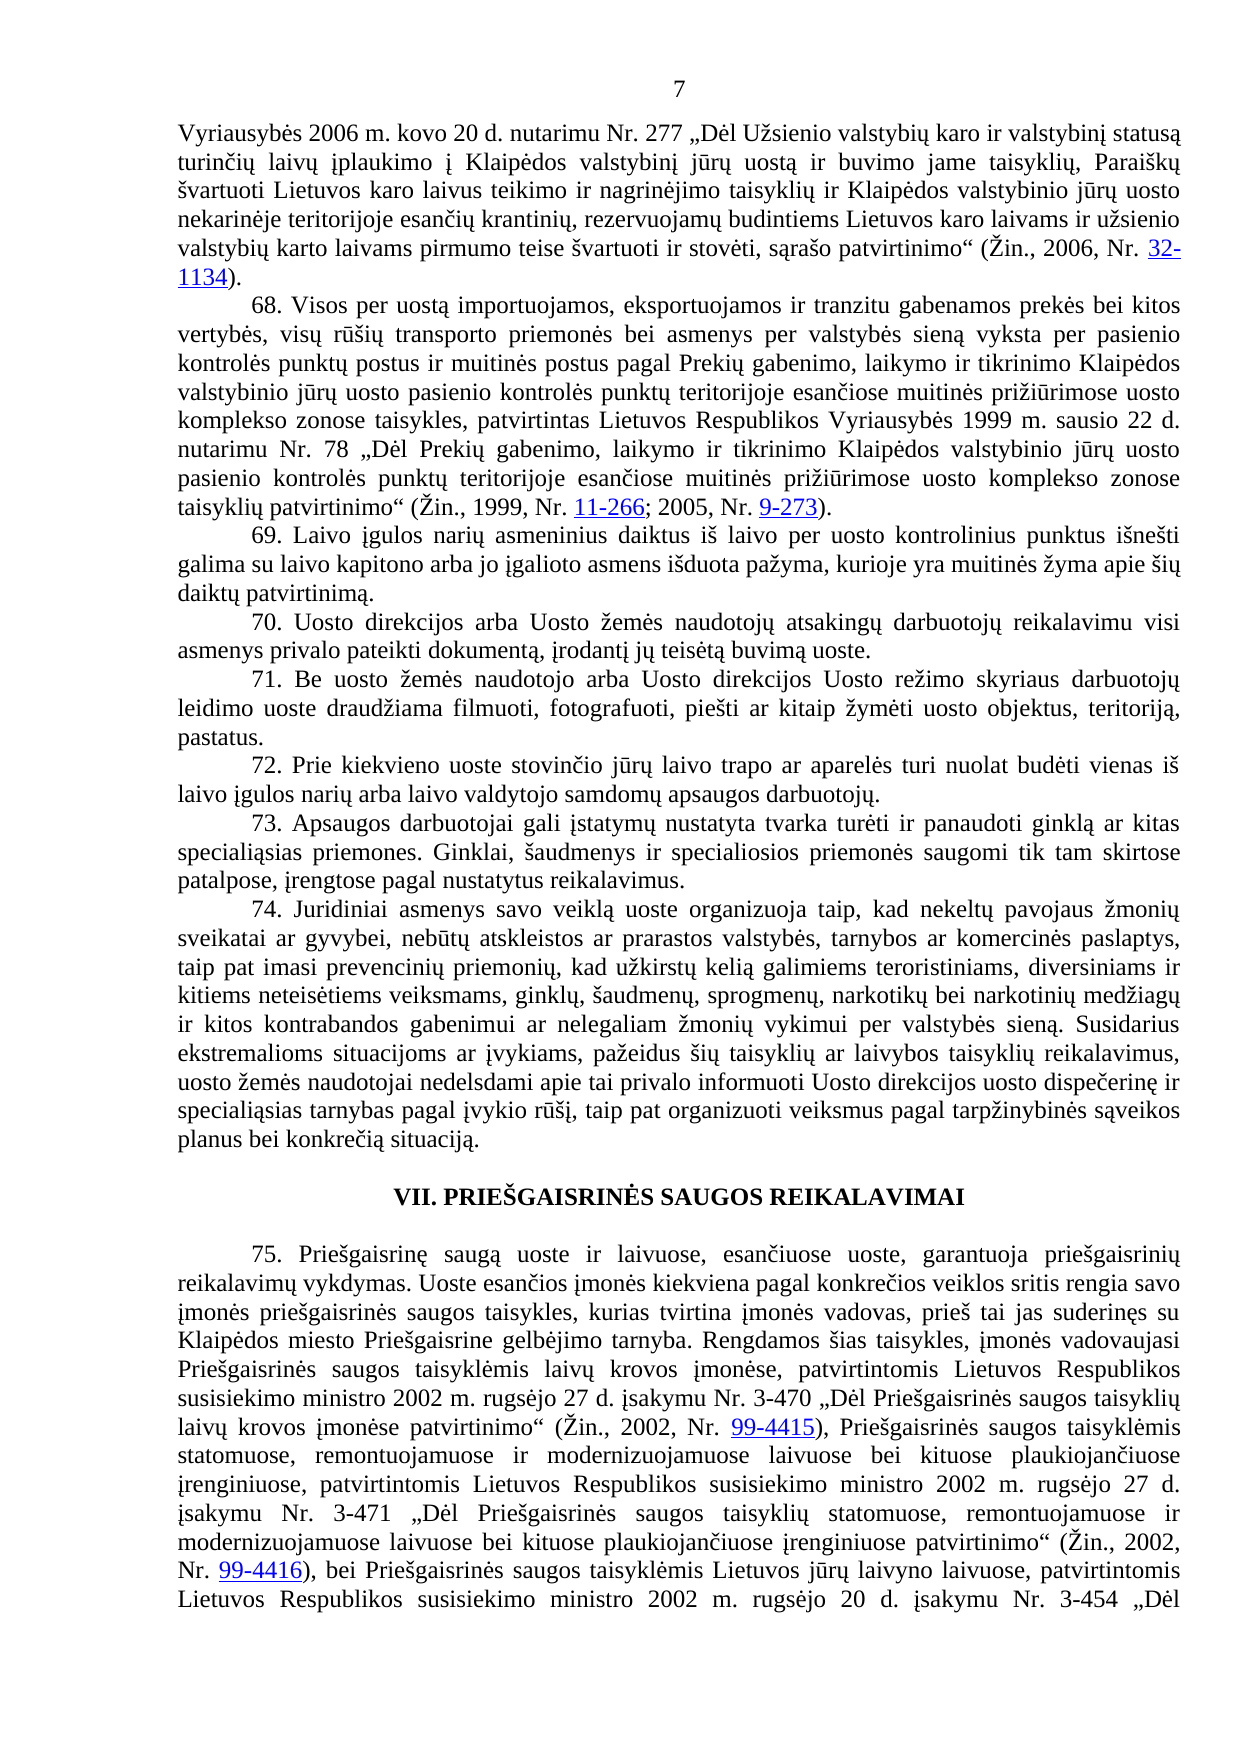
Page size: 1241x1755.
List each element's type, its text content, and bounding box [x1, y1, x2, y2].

text VII. PRIEŠGAISRINĖS SAUGOS REIKALAVIMAI [177, 1182, 1181, 1211]
text Vyriausybės 2006 m. kovo 20 d. nutarimu Nr. 277 „Dėl Užsienio valstybių karo ir valstybinį statusą turinčių laivų įplaukimo į Klaipėdos valstybinį jūrų uostą ir buvimo jame taisyklių, Paraiškų švartuoti Lietuvos karo laivus teikimo ir nagrinėjimo taisyklių ir Klaipėdos valstybinio jūrų uosto nekarinėje teritorijoje esančių krantinių, rezervuojamų budintiems Lietuvos karo laivams ir užsienio valstybių karto laivams pirmumo teise švartuoti ir stovėti, sąrašo patvirtinimo“ (Žin., 2006, Nr. 32-1134). [177, 118, 1181, 291]
text 71. Be uosto žemės naudotojo arba Uosto direkcijos Uosto režimo skyriaus darbuotojų leidimo uoste draudžiama filmuoti, fotografuoti, piešti ar kitaip žymėti uosto objektus, teritoriją, pastatus. [177, 664, 1181, 751]
text 68. Visos per uostą importuojamos, eksportuojamos ir tranzitu gabenamos prekės bei kitos vertybės, visų rūšių transporto priemonės bei asmenys per valstybės sieną vyksta per pasienio kontrolės punktų postus ir muitinės postus pagal Prekių gabenimo, laikymo ir tikrinimo Klaipėdos valstybinio jūrų uosto pasienio kontrolės punktų teritorijoje esančiose muitinės prižiūrimose uosto komplekso zonose taisykles, patvirtintas Lietuvos Respublikos Vyriausybės 1999 m. sausio 22 d. nutarimu Nr. 78 „Dėl Prekių gabenimo, laikymo ir tikrinimo Klaipėdos valstybinio jūrų uosto pasienio kontrolės punktų teritorijoje esančiose muitinės prižiūrimose uosto komplekso zonose taisyklių patvirtinimo“ (Žin., 1999, Nr. 11-266; 2005, Nr. 9-273). [177, 291, 1181, 521]
text 69. Laivo įgulos narių asmeninius daiktus iš laivo per uosto kontrolinius punktus išnešti galima su laivo kapitono arba jo įgalioto asmens išduota pažyma, kurioje yra muitinės žyma apie šių daiktų patvirtinimą. [177, 521, 1181, 607]
text 73. Apsaugos darbuotojai gali įstatymų nustatyta tvarka turėti ir panaudoti ginklą ar kitas specialiąsias priemones. Ginklai, šaudmenys ir specialiosios priemonės saugomi tik tam skirtose patalpose, įrengtose pagal nustatytus reikalavimus. [177, 808, 1181, 894]
text 70. Uosto direkcijos arba Uosto žemės naudotojų atsakingų darbuotojų reikalavimu visi asmenys privalo pateikti dokumentą, įrodantį jų teisėtą buvimą uoste. [177, 607, 1181, 664]
text 74. Juridiniai asmenys savo veiklą uoste organizuoja taip, kad nekeltų pavojaus žmonių sveikatai ar gyvybei, nebūtų atskleistos ar prarastos valstybės, tarnybos ar komercinės paslaptys, taip pat imasi prevencinių priemonių, kad užkirstų kelią galimiems teroristiniams, diversiniams ir kitiems neteisėtiems veiksmams, ginklų, šaudmenų, sprogmenų, narkotikų bei narkotinių medžiagų ir kitos kontrabandos gabenimui ar nelegaliam žmonių vykimui per valstybės sieną. Susidarius ekstremalioms situacijoms ar įvykiams, pažeidus šių taisyklių ar laivybos taisyklių reikalavimus, uosto žemės naudotojai nedelsdami apie tai privalo informuoti Uosto direkcijos uosto dispečerinę ir specialiąsias tarnybas pagal įvykio rūšį, taip pat organizuoti veiksmus pagal tarpžinybinės sąveikos planus bei konkrečią situaciją. [177, 894, 1181, 1153]
text 75. Priešgaisrinę saugą uoste ir laivuose, esančiuose uoste, garantuoja priešgaisrinių reikalavimų vykdymas. Uoste esančios įmonės kiekviena pagal konkrečios veiklos sritis rengia savo įmonės priešgaisrinės saugos taisykles, kurias tvirtina įmonės vadovas, prieš tai jas suderinęs su Klaipėdos miesto Priešgaisrine gelbėjimo tarnyba. Rengdamos šias taisykles, įmonės vadovaujasi Priešgaisrinės saugos taisyklėmis laivų krovos įmonėse, patvirtintomis Lietuvos Respublikos susisiekimo ministro 2002 m. rugsėjo 27 d. įsakymu Nr. 3-470 „Dėl Priešgaisrinės saugos taisyklių laivų krovos įmonėse patvirtinimo“ (Žin., 2002, Nr. 99-4415), Priešgaisrinės saugos taisyklėmis statomuose, remontuojamuose ir modernizuojamuose laivuose bei kituose plaukiojančiuose įrenginiuose, patvirtintomis Lietuvos Respublikos susisiekimo ministro 2002 m. rugsėjo 27 d. įsakymu Nr. 3-471 „Dėl Priešgaisrinės saugos taisyklių statomuose, remontuojamuose ir modernizuojamuose laivuose bei kituose plaukiojančiuose įrenginiuose patvirtinimo“ (Žin., 2002, Nr. 99-4416), bei Priešgaisrinės saugos taisyklėmis Lietuvos jūrų laivyno laivuose, patvirtintomis Lietuvos Respublikos susisiekimo ministro 2002 m. rugsėjo 20 d. įsakymu Nr. 3-454 „Dėl [177, 1239, 1181, 1613]
text 72. Prie kiekvieno uoste stovinčio jūrų laivo trapo ar aparelės turi nuolat budėti vienas iš laivo įgulos narių arba laivo valdytojo samdomų apsaugos darbuotojų. [177, 751, 1181, 808]
